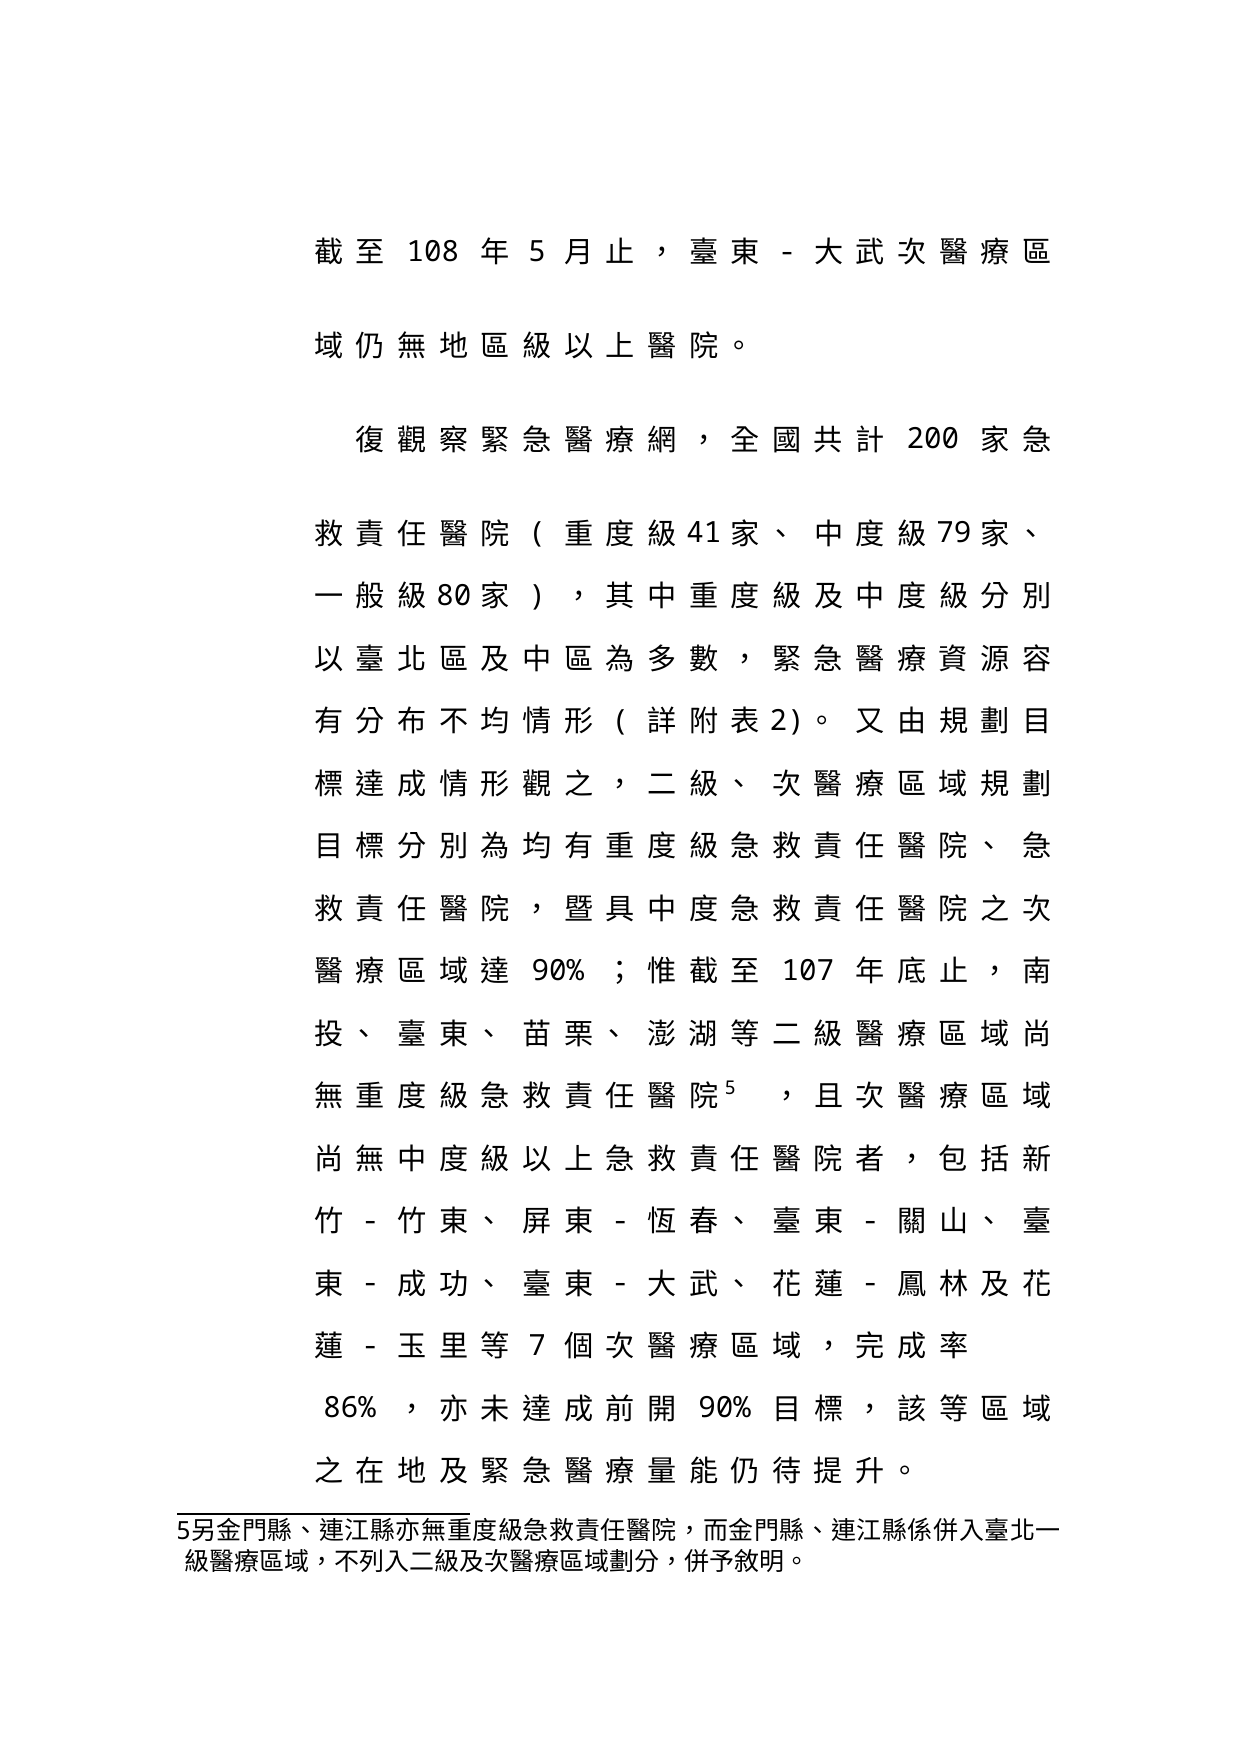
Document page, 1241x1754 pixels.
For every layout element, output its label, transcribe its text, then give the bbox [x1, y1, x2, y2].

text 衛福部依醫療法第88條第1項之規定，將全國劃分為6個一級醫療區域、17個二級醫療區域及50個次醫療區域，並訂定醫療網計畫，其規劃目標醫療網於二級醫療區域、次醫療區域分別為均有區域級醫院、社區醫院(詳附表1)。據衛福部說明，截至108年5月止，臺東-大武次醫療區域仍無地區級以上醫院。 [271, 177, 1058, 365]
text 復觀察緊急醫療網，全國共計200家急救責任醫院(重度級41家、中度級79家、一般級80家)，其中重度級及中度級分別以臺北區及中區為多數，緊急醫療資源容有分布不均情形(詳附表2)。又由規劃目標達成情形觀之，二級、次醫療區域規劃目標分別為均有重度級急救責任醫院、急救責任醫院，暨具中度急救責任醫院之次醫療區域達90%；惟截至107年底止，南投、臺東、苗栗、澎湖等二級醫療區域尚無重度級急救責任醫院，且次醫療區域尚無中度級以上急救責任醫院者，包括新竹-竹東、屏東-恆春、臺東-關山、臺東-成功、臺東-大武、花蓮-鳳林及花蓮-玉里等7個次醫療區域，完成率86%，亦未達成前開90%目標，該等區域之在地及緊急醫療量能仍待提升。 [271, 365, 1058, 1490]
text 另金門縣、連江縣亦無重度級急救責任醫院，而金門縣、連江縣係併入臺北一級醫療區域，不列入二級及次醫療區域劃分，併予敘明。 [176, 1514, 1063, 1577]
